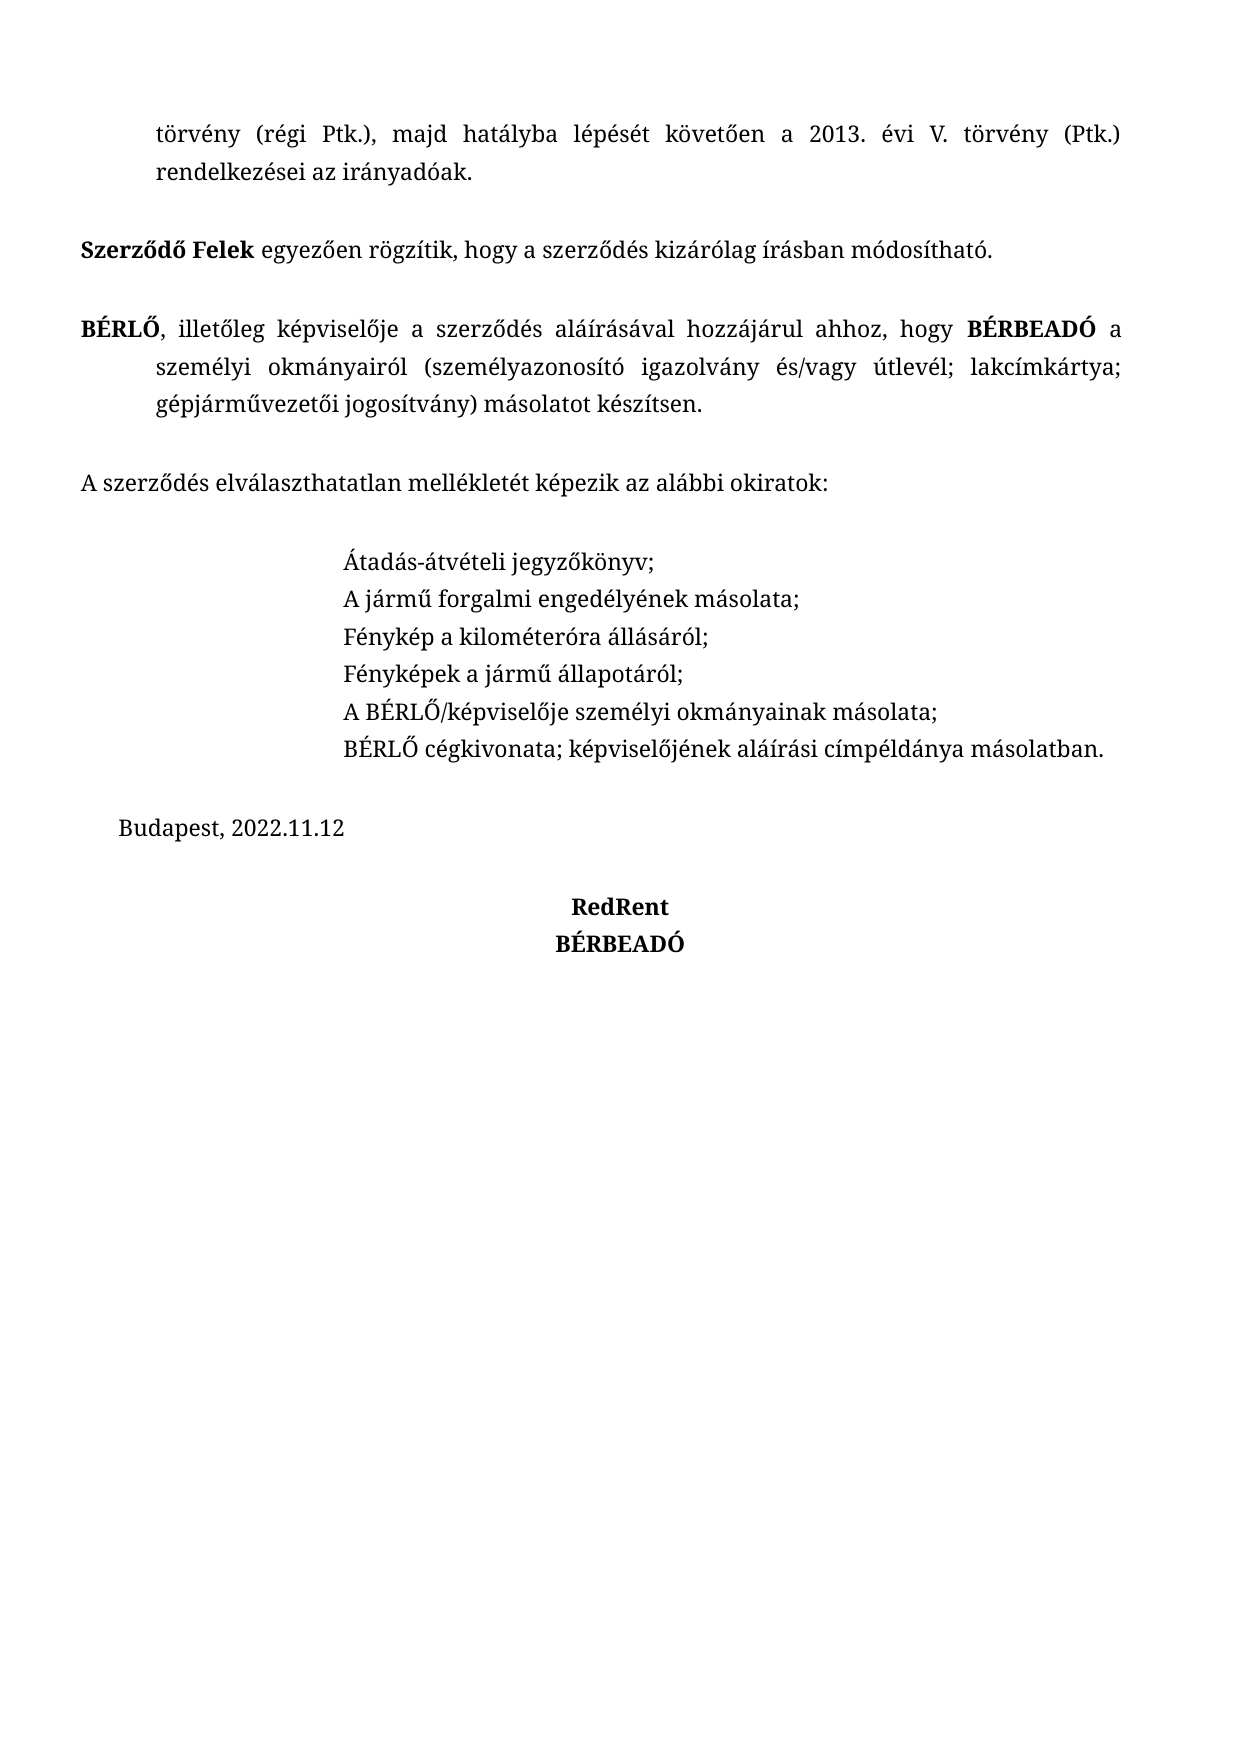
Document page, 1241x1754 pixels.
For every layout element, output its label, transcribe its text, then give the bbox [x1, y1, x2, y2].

text A szerződés elválaszthatatlan mellékletét képezik az alábbi okiratok: [81, 467, 1122, 498]
text A BÉRLŐ/képviselője személyi okmányainak másolata; [343, 696, 1122, 727]
text Fénykép a kilométeróra állásáról; [343, 621, 1122, 652]
text BÉRLŐ cégkivonata; képviselőjének aláírási címpéldánya másolatban. [343, 733, 1122, 764]
text Fényképek a jármű állapotáról; [343, 658, 1122, 689]
text RedRent [118, 891, 1122, 922]
text BÉRBEADÓ [118, 928, 1122, 959]
text A jármű forgalmi engedélyének másolata; [343, 583, 1122, 614]
text Átadás-átvételi jegyzőkönyv; [343, 546, 1122, 577]
text BÉRLŐ, illetőleg képviselője a szerződés aláírásával hozzájárul ahhoz, hogy BÉRBEADÓ a személyi okmányairól (személyazonosító igazolvány és/vagy útlevél; lakcímkártya; gépjárművezetői jogosítvány) másolatot készítsen. [81, 313, 1122, 419]
text Budapest, 2022.11.12 [118, 812, 1122, 843]
text Szerződő Felek egyezően rögzítik, hogy a szerződés kizárólag írásban módosítható. [81, 234, 1122, 266]
text törvény (régi Ptk.), majd hatályba lépését követően a 2013. évi V. törvény (Ptk.) rendelkezései az irányadóak. [81, 118, 1122, 187]
